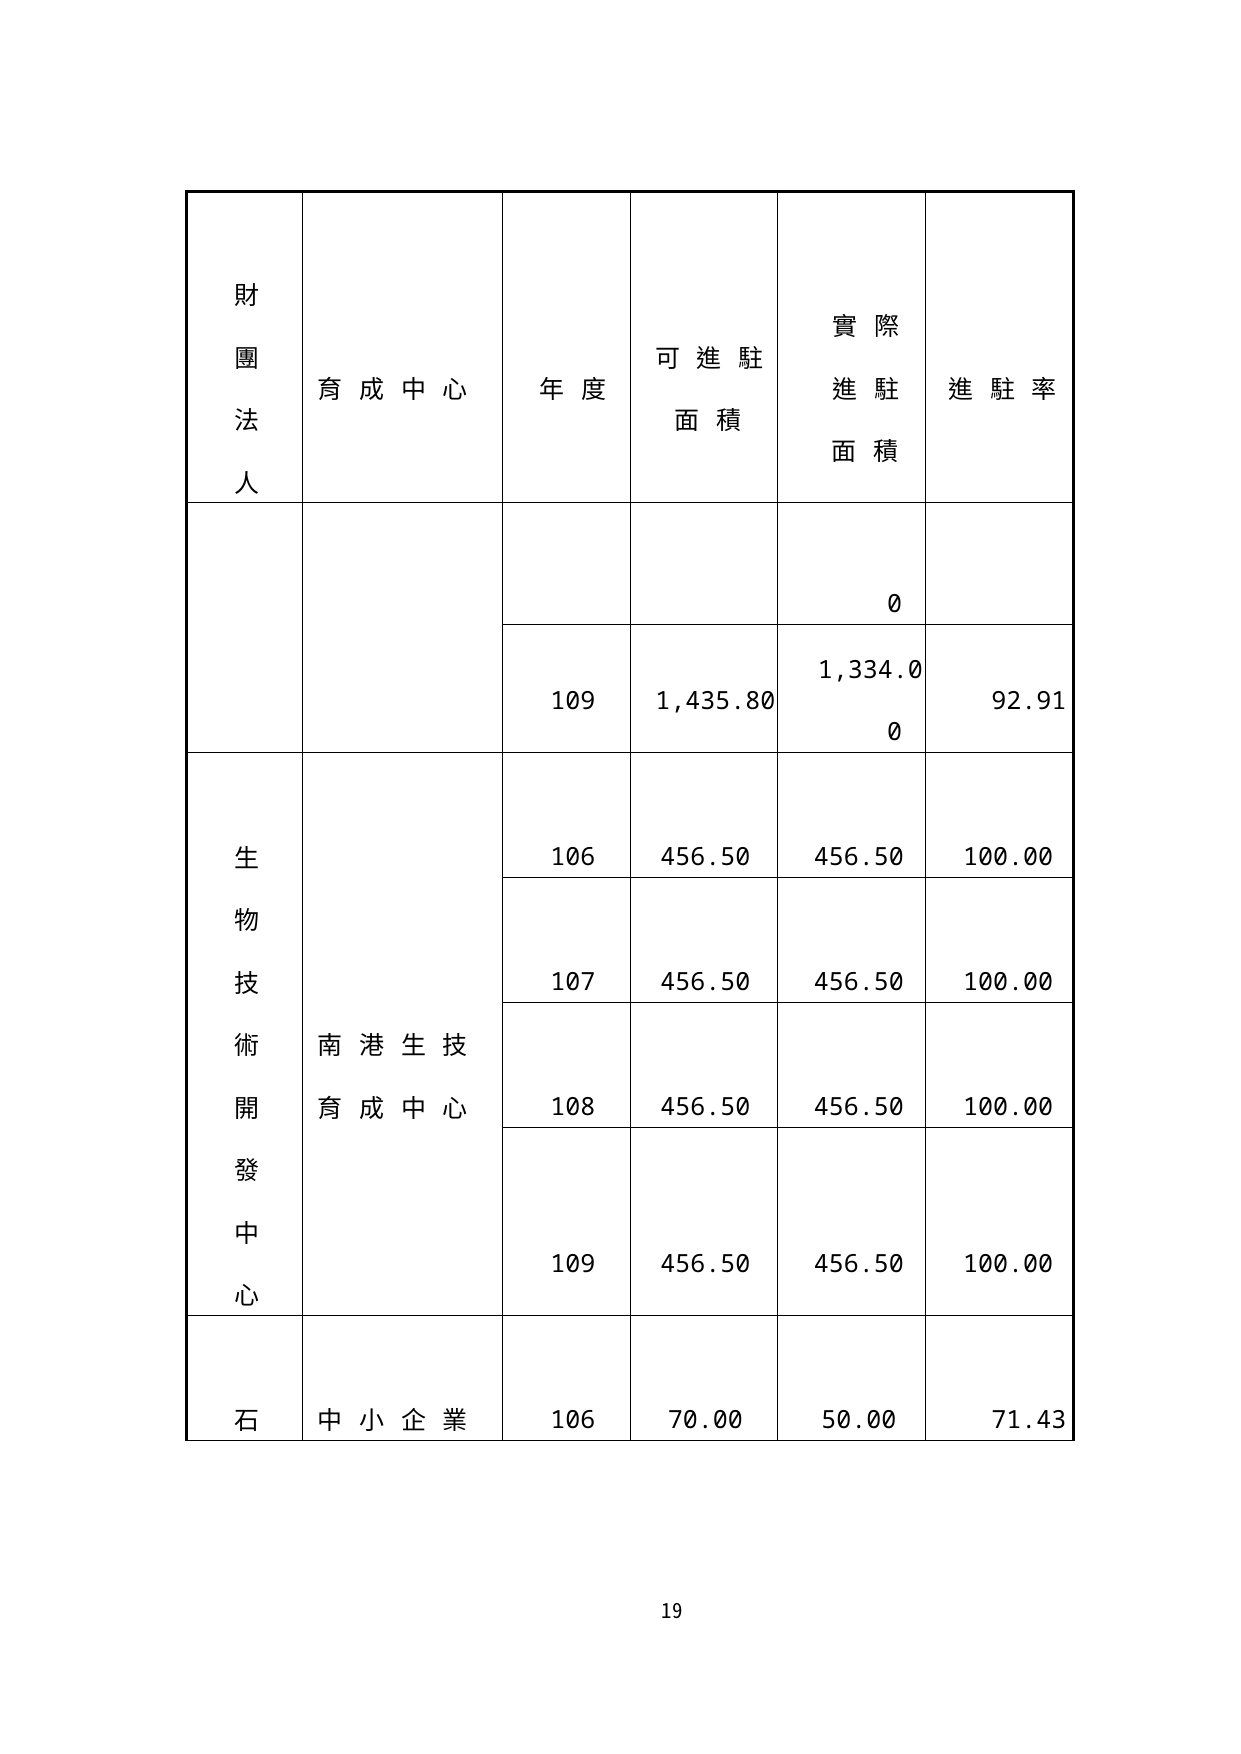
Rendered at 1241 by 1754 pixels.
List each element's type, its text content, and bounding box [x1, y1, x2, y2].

table_cell 71.43 [926, 1316, 1072, 1439]
table_cell 92.91 [926, 625, 1072, 752]
table_cell 106 [503, 1316, 630, 1439]
table_cell 100.00 [926, 878, 1072, 1002]
table_cell 1,435.80 [631, 625, 777, 752]
table_cell 109 [503, 1128, 630, 1314]
table_cell 456.50 [778, 878, 925, 1002]
table_cell 100.00 [926, 1003, 1072, 1127]
table_cell [503, 503, 630, 624]
table_cell 109 [503, 625, 630, 752]
table_cell 0 [778, 503, 925, 624]
table_cell [926, 503, 1072, 624]
table_cell 106 [503, 753, 630, 877]
table_cell 107 [503, 878, 630, 1002]
table_cell 中小企業 [303, 1316, 502, 1439]
table_cell 100.00 [926, 753, 1072, 877]
table_header 可進駐面積 [631, 193, 777, 502]
table_cell 50.00 [778, 1316, 925, 1439]
table_cell 100.00 [926, 1128, 1072, 1314]
table_cell [631, 503, 777, 624]
table_cell 456.50 [778, 1128, 925, 1314]
table_header 財團法人 [188, 193, 302, 502]
table_header 年度 [503, 193, 630, 502]
table_cell 生物技術開發中心 [188, 753, 302, 1314]
table_cell 456.50 [631, 1128, 777, 1314]
table_header 實際進駐面積 [778, 193, 925, 502]
table_header 育成中心 [303, 193, 502, 502]
table_cell [303, 503, 502, 752]
table_cell 456.50 [631, 1003, 777, 1127]
table_cell 1,334.00 [778, 625, 925, 752]
table_cell 456.50 [778, 753, 925, 877]
table_cell 70.00 [631, 1316, 777, 1439]
table_cell [188, 503, 302, 752]
table_cell 108 [503, 1003, 630, 1127]
table_cell 石 [188, 1316, 302, 1439]
table_cell 456.50 [631, 753, 777, 877]
table_cell 456.50 [778, 1003, 925, 1127]
table_cell 456.50 [631, 878, 777, 1002]
table_cell 南港生技育成中心 [303, 753, 502, 1314]
table_header 進駐率 [926, 193, 1072, 502]
